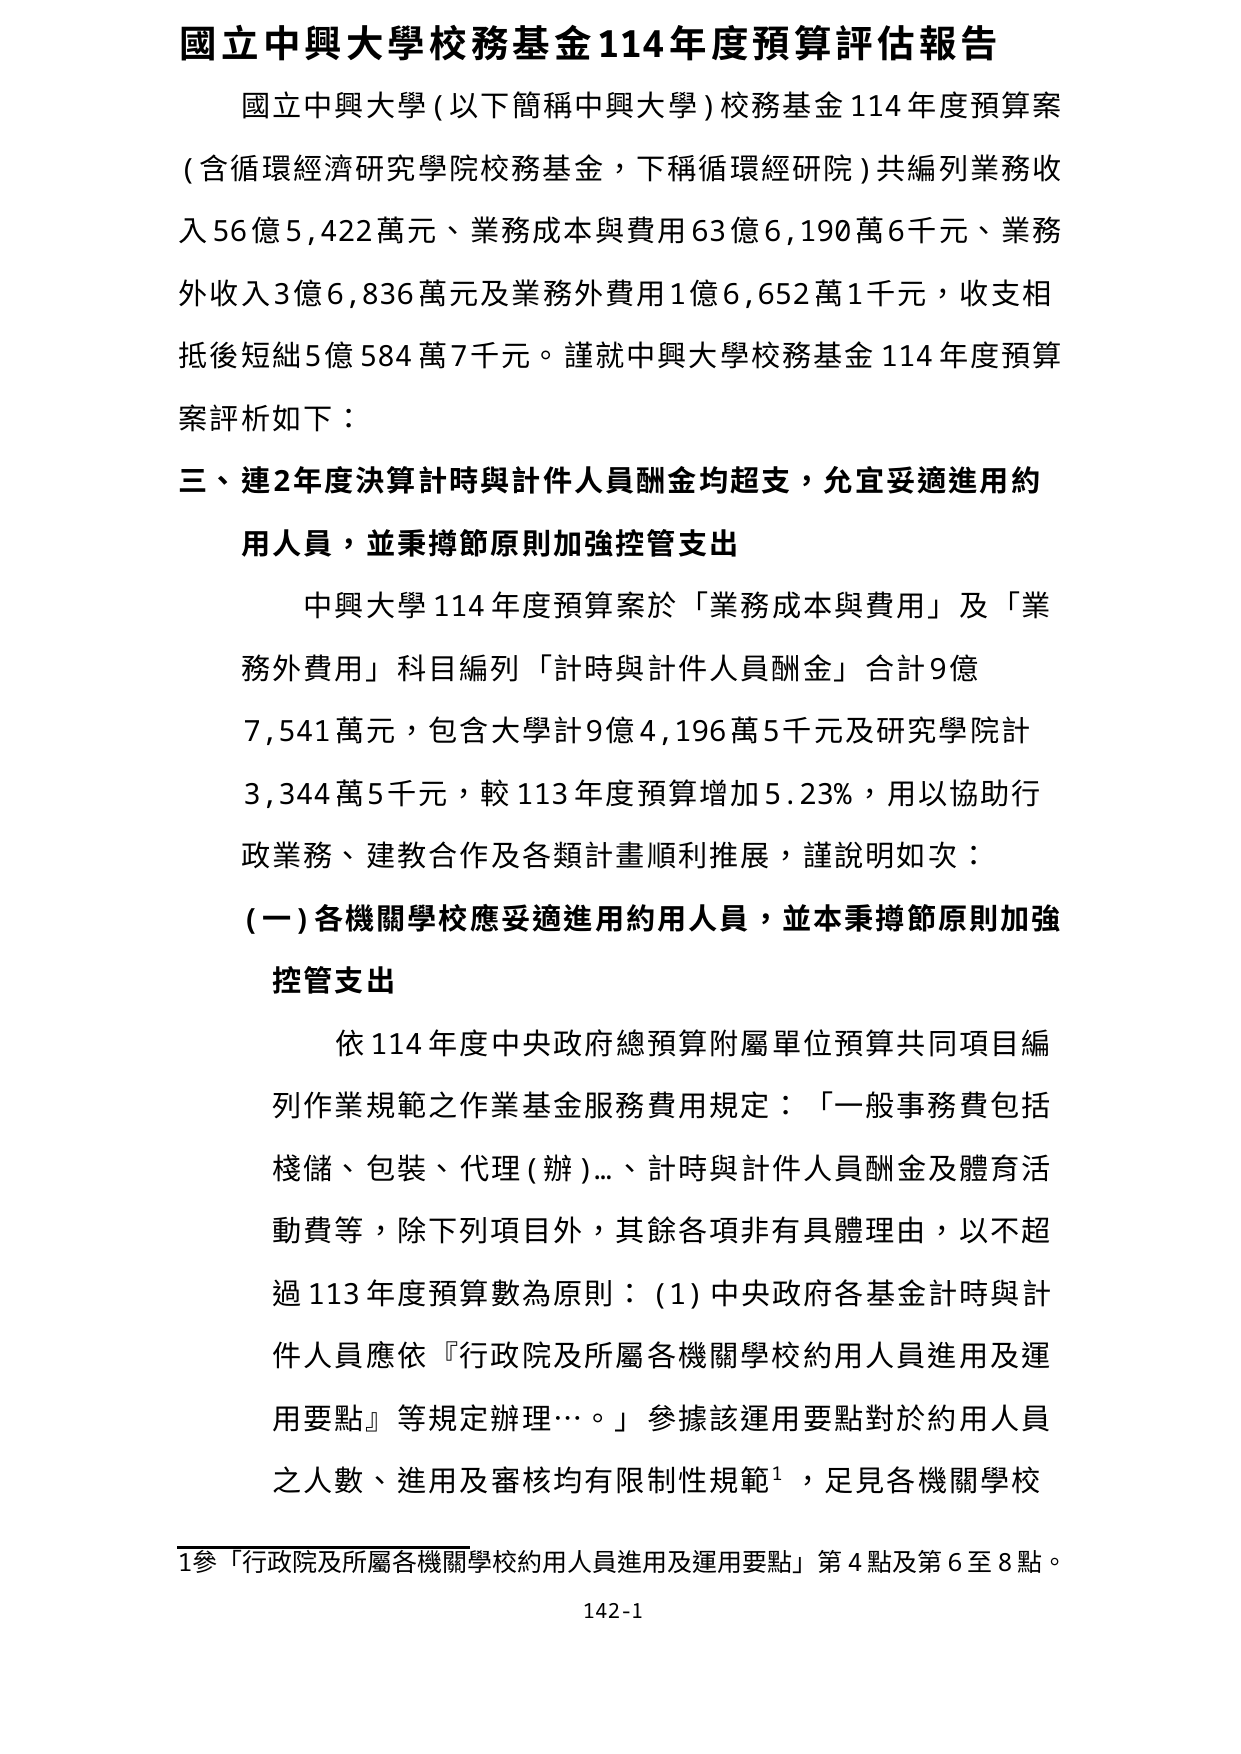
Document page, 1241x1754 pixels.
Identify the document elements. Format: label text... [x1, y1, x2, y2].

text 國立中興大學校務基金114年度預算評估報告 [177, 0, 1063, 62]
text (一)各機關學校應妥適進用約用人員，並本秉撙節原則加強控管支出 [236, 875, 1063, 1000]
text 中興大學114年度預算案於「業務成本與費用」及「業務外費用」科目編列「計時與計件人員酬金」合計9億7,541萬元，包含大學計9億4,196萬5千元及研究學院計3,344萬5千元，較113年度預算增加5.23%，用以協助行政業務、建教合作及各類計畫順利推展，謹說明如次： [236, 562, 1063, 875]
text 參「行政院及所屬各機關學校約用人員進用及運用要點」第4點及第6至8點。 [177, 1548, 1063, 1577]
text 國立中興大學(以下簡稱中興大學)校務基金114年度預算案(含循環經濟研究學院校務基金，下稱循環經研院)共編列業務收入56億5,422萬元、業務成本與費用63億6,190萬6千元、業務外收入3億6,836萬元及業務外費用1億6,652萬1千元，收支相抵後短絀5億584萬7千元。謹就中興大學校務基金114年度預算案評析如下： [177, 62, 1063, 437]
text 三、連2年度決算計時與計件人員酬金均超支，允宜妥適進用約用人員，並秉撙節原則加強控管支出 [177, 437, 1063, 562]
text 依114年度中央政府總預算附屬單位預算共同項目編列作業規範之作業基金服務費用規定：「一般事務費包括棧儲、包裝、代理(辦)…、計時與計件人員酬金及體育活動費等，除下列項目外，其餘各項非有具體理由，以不超過113年度預算數為原則：(1)中央政府各基金計時與計件人員應依『行政院及所屬各機關學校約用人員進用及運用要點』等規定辦理…。」參據該運用要點對於約用人員之人數、進用及審核均有限制性規範，足見各機關學校應妥適進用約用人員，俾符該規定意旨。 [266, 1000, 1063, 1500]
